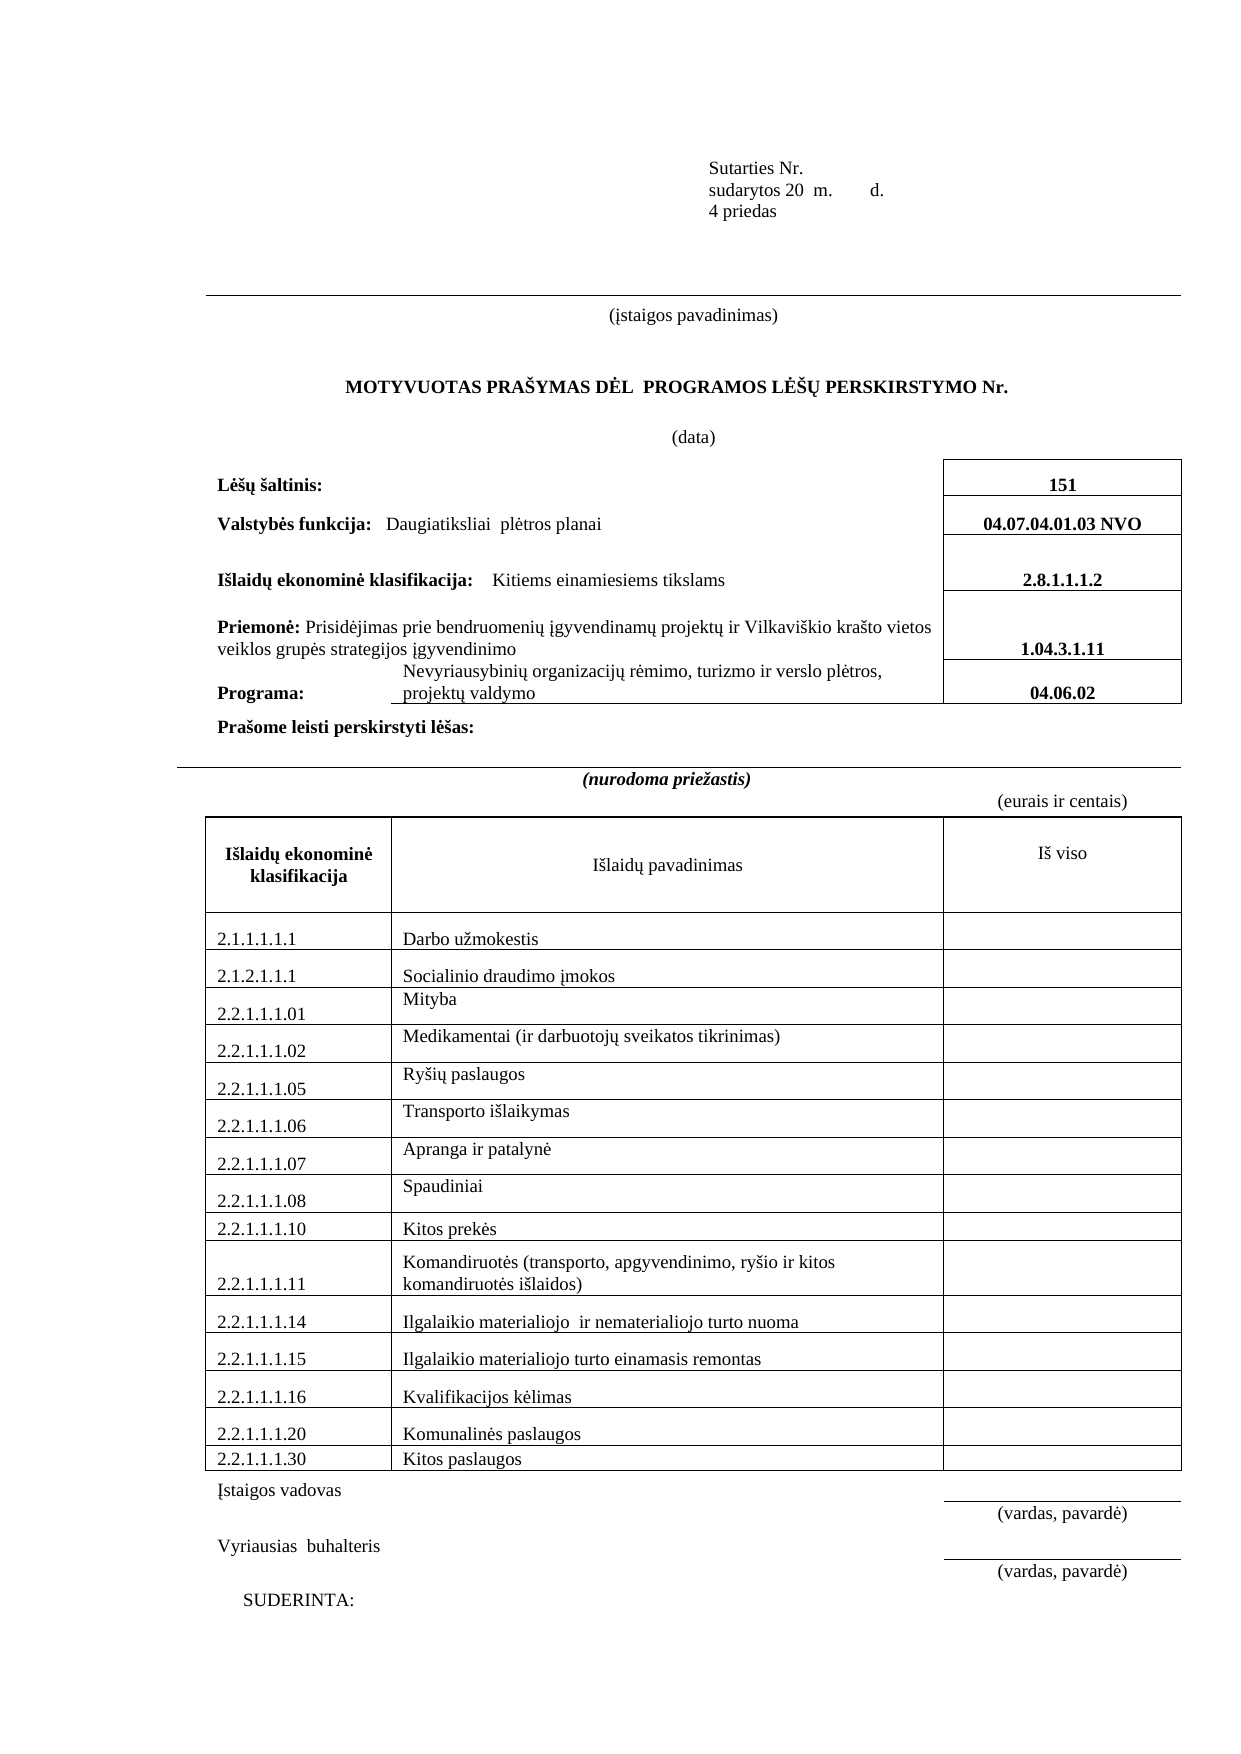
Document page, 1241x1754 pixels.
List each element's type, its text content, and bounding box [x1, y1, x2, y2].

table_cell Kitos paslaugos [392, 1446, 943, 1469]
table_cell 2.2.1.1.1.06 [206, 1100, 391, 1137]
table_cell [944, 1213, 1181, 1240]
table_cell [177, 987, 205, 1024]
table_cell [206, 1559, 391, 1584]
table_cell SUDERINTA: [206, 1584, 391, 1610]
table_cell [206, 1501, 391, 1532]
table_cell (eurais ir centais) [944, 790, 1181, 816]
table_cell [391, 1584, 944, 1610]
table_header [206, 244, 391, 268]
table_cell [944, 950, 1181, 987]
table_cell [177, 590, 206, 659]
table_cell [944, 1371, 1181, 1407]
table_cell [177, 459, 206, 495]
table_cell 151 [944, 460, 1181, 495]
table_cell Išlaidų ekonominė klasifikacija [206, 818, 391, 912]
table_cell [391, 790, 944, 816]
table_cell [944, 1408, 1181, 1444]
table_cell 2.2.1.1.1.30 [206, 1446, 391, 1469]
table_cell [944, 1296, 1181, 1332]
table_cell Išlaidų pavadinimas [392, 818, 943, 912]
table_cell [391, 1559, 944, 1584]
table_cell [206, 738, 391, 767]
table_cell [177, 703, 206, 738]
table_cell [177, 1099, 205, 1137]
table_cell [177, 1532, 206, 1559]
table_cell Komunalinės paslaugos [392, 1408, 943, 1444]
table_cell [944, 1025, 1181, 1062]
table_cell 2.2.1.1.1.16 [206, 1371, 391, 1407]
table_cell [944, 1241, 1181, 1294]
table_cell 04.06.02 [944, 660, 1181, 703]
table_cell Komandiruotės (transporto, apgyvendinimo, ryšio ir kitos komandiruotės išlaidos) [392, 1241, 943, 1294]
table_cell [177, 1212, 205, 1240]
table_header [391, 244, 944, 268]
table_cell [177, 400, 206, 426]
table_cell [177, 816, 205, 888]
table_cell [177, 495, 206, 534]
table_cell 2.2.1.1.1.20 [206, 1408, 391, 1444]
table_cell Spaudiniai [392, 1175, 943, 1212]
table_cell [944, 768, 1181, 790]
table_cell [177, 1174, 205, 1212]
table_cell 2.1.2.1.1.1 [206, 950, 391, 987]
table_cell [391, 269, 944, 295]
table_cell 1.04.3.1.11 [944, 591, 1181, 659]
table_cell 2.2.1.1.1.10 [206, 1213, 391, 1240]
table_cell [206, 768, 391, 790]
table_cell [177, 334, 206, 373]
table_cell [177, 1024, 205, 1062]
table_cell [206, 400, 1181, 426]
table_cell [177, 949, 205, 987]
table_cell Priemonė: Prisidėjimas prie bendruomenių įgyvendinamų projektų ir Vilkaviškio krašto vietos veiklos grupės strategijos įgyvendinimo [206, 590, 943, 659]
table_cell Prašome leisti perskirstyti lėšas: [206, 703, 944, 738]
table_cell [177, 1370, 205, 1407]
table_cell [177, 1559, 206, 1584]
table_cell [391, 1501, 944, 1532]
table_cell [177, 1240, 205, 1294]
text Sutarties Nr. [177, 157, 1181, 179]
table_cell [944, 988, 1181, 1024]
table_cell 2.2.1.1.1.08 [206, 1175, 391, 1212]
table_cell [944, 704, 1181, 738]
table_cell Iš viso [944, 818, 1181, 888]
table_cell [177, 1137, 205, 1174]
table_cell [177, 912, 205, 949]
table_cell 2.1.1.1.1.1 [206, 913, 391, 949]
table_cell [177, 1584, 206, 1610]
table_cell Kvalifikacijos kėlimas [392, 1371, 943, 1407]
table_cell [177, 426, 206, 459]
table_cell [944, 1446, 1181, 1469]
table_cell [177, 534, 206, 590]
table_cell 2.2.1.1.1.05 [206, 1063, 391, 1099]
table_cell Lėšų šaltinis: [206, 459, 391, 495]
table_cell 2.2.1.1.1.14 [206, 1296, 391, 1332]
table_cell Nevyriausybinių organizacijų rėmimo, turizmo ir verslo plėtros, projektų valdymo [391, 659, 943, 703]
table_cell [944, 1333, 1181, 1369]
table_cell 2.2.1.1.1.01 [206, 988, 391, 1024]
table_cell [177, 1445, 205, 1469]
table_cell 2.2.1.1.1.11 [206, 1241, 391, 1294]
table_cell Vyriausias buhalteris [206, 1532, 944, 1559]
table_cell (vardas, pavardė) [944, 1502, 1181, 1532]
table_cell (data) [206, 426, 1181, 459]
table_cell 2.8.1.1.1.2 [944, 535, 1181, 590]
table_cell 2.2.1.1.1.02 [206, 1025, 391, 1062]
table_cell [944, 913, 1181, 949]
table_header [944, 244, 1181, 268]
table_cell 2.2.1.1.1.15 [206, 1333, 391, 1369]
table_cell Medikamentai (ir darbuotojų sveikatos tikrinimas) [392, 1025, 943, 1062]
table_cell (nurodoma priežastis) [391, 768, 944, 790]
table_cell 04.07.04.01.03 NVO [944, 496, 1181, 534]
table_cell [177, 1332, 205, 1369]
table_cell [944, 269, 1181, 295]
table_cell [177, 888, 205, 912]
text 4 priedas [177, 200, 1181, 222]
table_cell Socialinio draudimo įmokos [392, 950, 943, 987]
table_cell [944, 1138, 1181, 1174]
table_cell [177, 1501, 206, 1532]
table_cell [206, 334, 391, 373]
table_cell Išlaidų ekonominė klasifikacija: Kitiems einamiesiems tikslams [206, 534, 943, 590]
text sudarytos 20 m. d. [177, 179, 1181, 200]
table_cell [206, 269, 391, 295]
table_cell Darbo užmokestis [392, 913, 943, 949]
table_cell [944, 1584, 1181, 1610]
table_cell [206, 790, 391, 816]
table_cell MOTYVUOTAS PRAŠYMAS DĖL PROGRAMOS LĖŠŲ PERSKIRSTYMO Nr. [177, 373, 1181, 400]
table_cell [177, 738, 206, 767]
table_cell [177, 768, 206, 790]
table_cell Valstybės funkcija: Daugiatiksliai plėtros planai [206, 495, 943, 534]
table_cell [177, 1295, 205, 1332]
table_cell Ryšių paslaugos [392, 1063, 943, 1099]
table_cell Ilgalaikio materialiojo ir nematerialiojo turto nuoma [392, 1296, 943, 1332]
table_cell Transporto išlaikymas [392, 1100, 943, 1137]
table_cell Ilgalaikio materialiojo turto einamasis remontas [392, 1333, 943, 1369]
table_cell [177, 295, 206, 334]
table_cell Apranga ir patalynė [392, 1138, 943, 1174]
table_cell (vardas, pavardė) [944, 1560, 1181, 1584]
table_cell [944, 334, 1181, 373]
table_cell [177, 1062, 205, 1099]
table_cell [177, 1407, 205, 1444]
table_cell [177, 659, 206, 703]
table_cell [391, 738, 944, 767]
table_cell [944, 1532, 1181, 1559]
table_cell [944, 1063, 1181, 1099]
table_cell [177, 269, 206, 295]
table_cell [944, 888, 1181, 912]
table_cell Mityba [392, 988, 943, 1024]
table_cell [944, 738, 1181, 767]
table_cell [177, 1470, 206, 1501]
table_cell [391, 459, 943, 495]
table_cell [944, 1175, 1181, 1212]
table_cell (įstaigos pavadinimas) [206, 296, 1181, 334]
table_cell [391, 334, 944, 373]
table_cell Kitos prekės [392, 1213, 943, 1240]
table_cell Įstaigos vadovas [206, 1471, 944, 1501]
table_cell [177, 790, 206, 816]
table_cell Programa: [206, 659, 391, 703]
table_header [177, 244, 206, 268]
table_cell [944, 1471, 1181, 1501]
table_cell [944, 1100, 1181, 1137]
table_cell 2.2.1.1.1.07 [206, 1138, 391, 1174]
